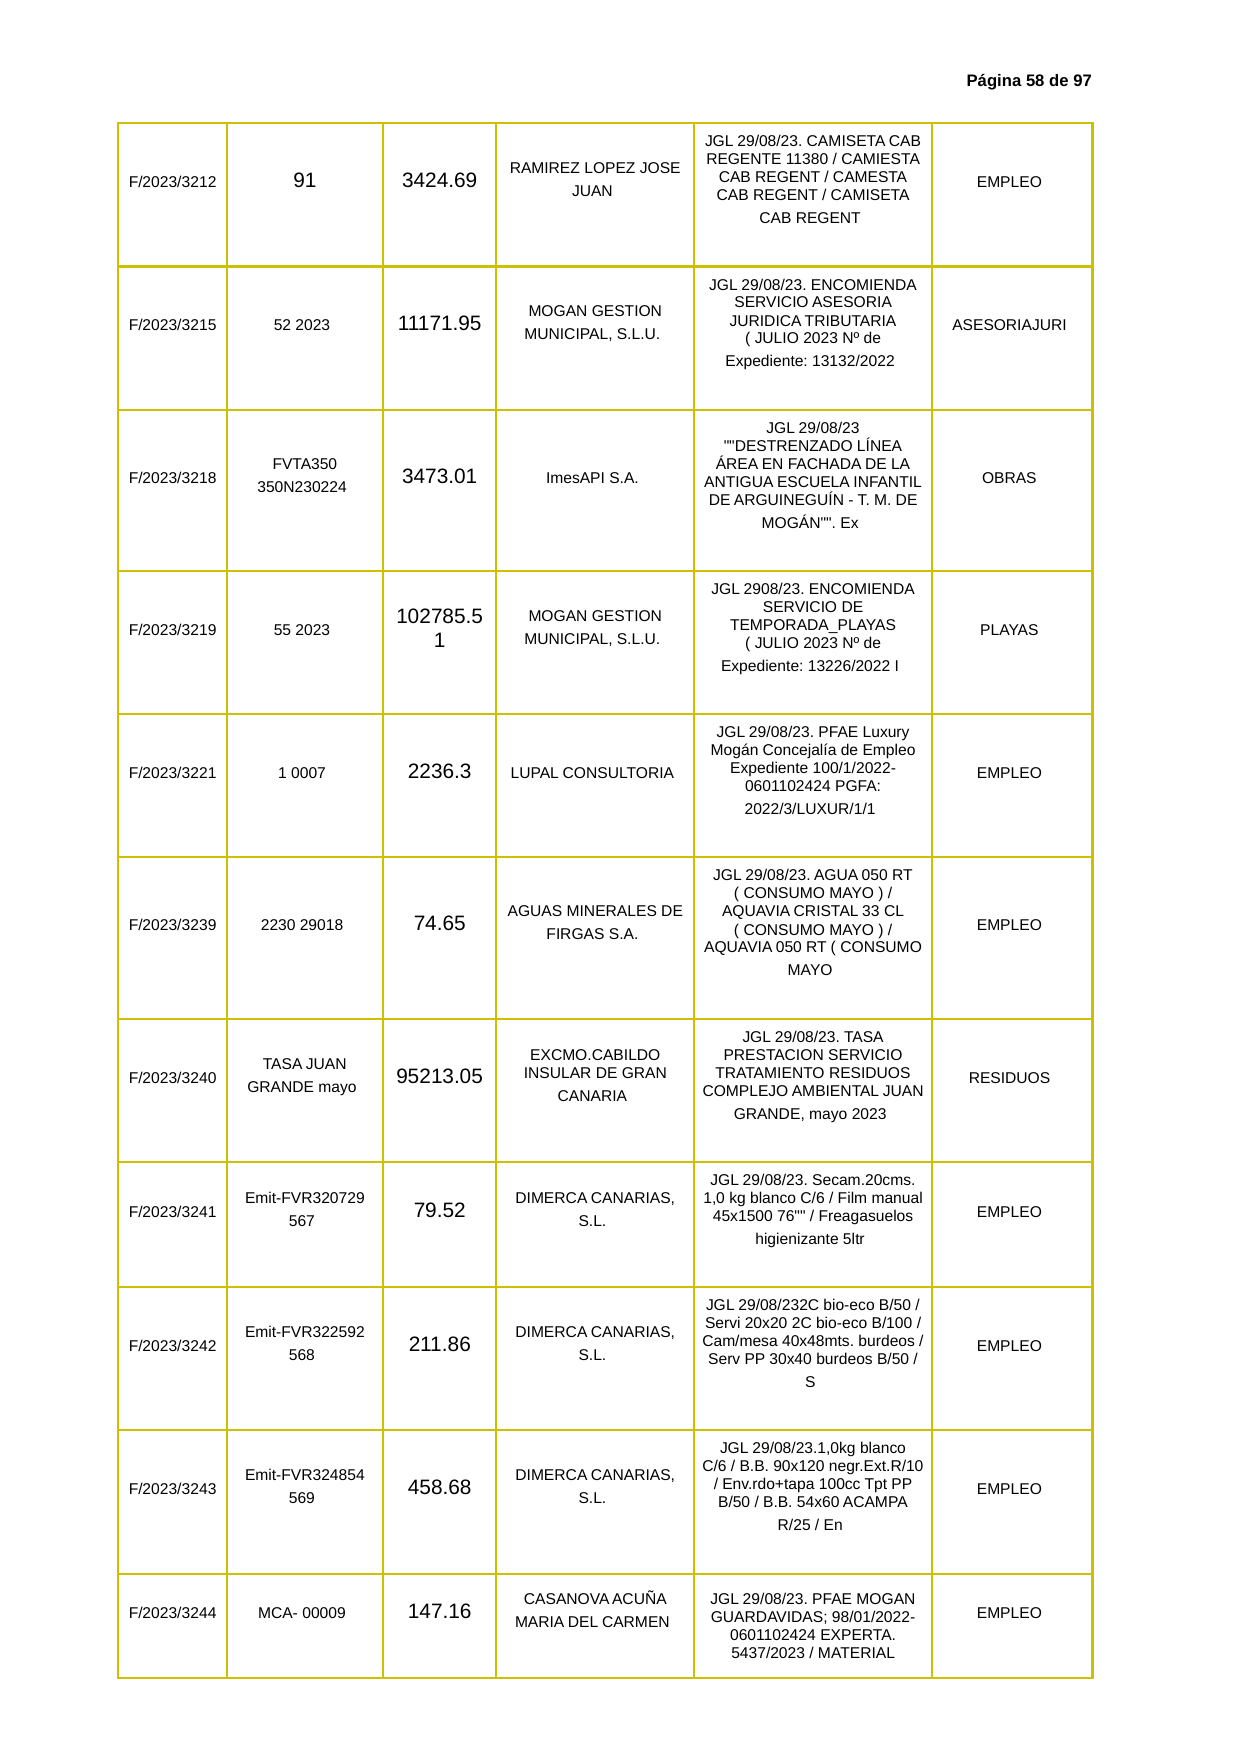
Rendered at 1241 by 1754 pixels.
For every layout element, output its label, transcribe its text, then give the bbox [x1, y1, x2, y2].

table_cell TASA JUAN GRANDE mayo [228, 1020, 382, 1161]
table_cell RAMIREZ LOPEZ JOSE JUAN [497, 124, 693, 265]
table_cell ImesAPI S.A. [497, 411, 693, 570]
table_cell EMPLEO [933, 1288, 1091, 1429]
table_cell 1 0007 [228, 715, 382, 856]
table_cell JGL 29/08/23. PFAE Luxury Mogán Concejalía de Empleo Expediente 100/1/2022-0601102424 PGFA: 2022/3/LUXUR/1/1 [695, 715, 931, 856]
table_cell DIMERCA CANARIAS, S.L. [497, 1163, 693, 1286]
table_cell EMPLEO [933, 124, 1091, 265]
table_cell AGUAS MINERALES DE FIRGAS S.A. [497, 858, 693, 1017]
table_cell F/2023/3212 [119, 124, 226, 265]
table_cell RESIDUOS [933, 1020, 1091, 1161]
table_cell Emit-FVR320729 567 [228, 1163, 382, 1286]
table_cell 95213,05 [384, 1020, 495, 1161]
table_cell EMPLEO [933, 1431, 1091, 1572]
table_cell 91 [228, 124, 382, 265]
table_cell F/2023/3221 [119, 715, 226, 856]
table_cell DIMERCA CANARIAS, S.L. [497, 1431, 693, 1572]
table_cell F/2023/3240 [119, 1020, 226, 1161]
table_cell JGL 29/08/23. Secam.20cms. 1,0 kg blanco C/6 / Film manual 45x1500 76"" / Freagasuelos higienizante 5ltr [695, 1163, 931, 1286]
table_cell JGL 29/08/23. ENCOMIENDA SERVICIO ASESORIA JURIDICA TRIBUTARIA ( JULIO 2023 Nº de Expediente: 13132/2022 [695, 268, 931, 408]
table_cell 3424,69 [384, 124, 495, 265]
table_cell 3473,01 [384, 411, 495, 570]
table_cell 2236,3 [384, 715, 495, 856]
table_cell JGL 2908/23. ENCOMIENDA SERVICIO DE TEMPORADA_PLAYAS ( JULIO 2023 Nº de Expediente: 13226/2022 I [695, 572, 931, 713]
table_cell JGL 29/08/232C bio-eco B/50 / Servi 20x20 2C bio-eco B/100 / Cam/mesa 40x48mts. burdeos / Serv PP 30x40 burdeos B/50 / S [695, 1288, 931, 1429]
table_cell LUPAL CONSULTORIA [497, 715, 693, 856]
table_cell JGL 29/08/23. AGUA 050 RT ( CONSUMO MAYO ) / AQUAVIA CRISTAL 33 CL ( CONSUMO MAYO ) / AQUAVIA 050 RT ( CONSUMO MAYO [695, 858, 931, 1017]
table_cell OBRAS [933, 411, 1091, 570]
table_cell EMPLEO [933, 715, 1091, 856]
table_cell JGL 29/08/23. TASA PRESTACION SERVICIO TRATAMIENTO RESIDUOS COMPLEJO AMBIENTAL JUAN GRANDE, mayo 2023 [695, 1020, 931, 1161]
table_cell 11171,95 [384, 268, 495, 408]
table_cell F/2023/3239 [119, 858, 226, 1017]
table_cell 74,65 [384, 858, 495, 1017]
table_cell 102785,51 [384, 572, 495, 713]
table_cell JGL 29/08/23 ""DESTRENZADO LÍNEA ÁREA EN FACHADA DE LA ANTIGUA ESCUELA INFANTIL DE ARGUINEGUÍN - T. M. DE MOGÁN"". Ex [695, 411, 931, 570]
table_cell ASESORIAJURI [933, 268, 1091, 408]
table_cell 211,86 [384, 1288, 495, 1429]
table_cell F/2023/3218 [119, 411, 226, 570]
table_cell EMPLEO [933, 1163, 1091, 1286]
table_cell F/2023/3219 [119, 572, 226, 713]
table_cell 79,52 [384, 1163, 495, 1286]
table_cell MCA- 00009 [228, 1575, 382, 1677]
table_cell MOGAN GESTION MUNICIPAL, S.L.U. [497, 268, 693, 408]
table_cell F/2023/3241 [119, 1163, 226, 1286]
table_cell 458,68 [384, 1431, 495, 1572]
table_cell F/2023/3243 [119, 1431, 226, 1572]
table_cell F/2023/3215 [119, 268, 226, 408]
table_cell 147,16 [384, 1575, 495, 1677]
table_cell Emit-FVR322592 568 [228, 1288, 382, 1429]
table_cell F/2023/3242 [119, 1288, 226, 1429]
table_cell FVTA350 350N230224 [228, 411, 382, 570]
table_cell MOGAN GESTION MUNICIPAL, S.L.U. [497, 572, 693, 713]
table_cell JGL 29/08/23.1,0kg blanco C/6 / B.B. 90x120 negr.Ext.R/10 / Env.rdo+tapa 100cc Tpt PP B/50 / B.B. 54x60 ACAMPA R/25 / En [695, 1431, 931, 1572]
table_cell EXCMO.CABILDO INSULAR DE GRAN CANARIA [497, 1020, 693, 1161]
table_cell PLAYAS [933, 572, 1091, 713]
table_cell EMPLEO [933, 1575, 1091, 1677]
table_cell CASANOVA ACUÑA MARIA DEL CARMEN [497, 1575, 693, 1677]
table_cell JGL 29/08/23. PFAE MOGAN GUARDAVIDAS; 98/01/2022-0601102424 EXPERTA. 5437/2023 / MATERIAL [695, 1575, 931, 1677]
table_cell 2230 29018 [228, 858, 382, 1017]
table_cell DIMERCA CANARIAS, S.L. [497, 1288, 693, 1429]
table_cell 55 2023 [228, 572, 382, 713]
table_cell Emit-FVR324854 569 [228, 1431, 382, 1572]
table_cell JGL 29/08/23. CAMISETA CAB REGENTE 11380 / CAMIESTA CAB REGENT / CAMESTA CAB REGENT / CAMISETA CAB REGENT [695, 124, 931, 265]
table_cell EMPLEO [933, 858, 1091, 1017]
table_cell 52 2023 [228, 268, 382, 408]
table_cell F/2023/3244 [119, 1575, 226, 1677]
